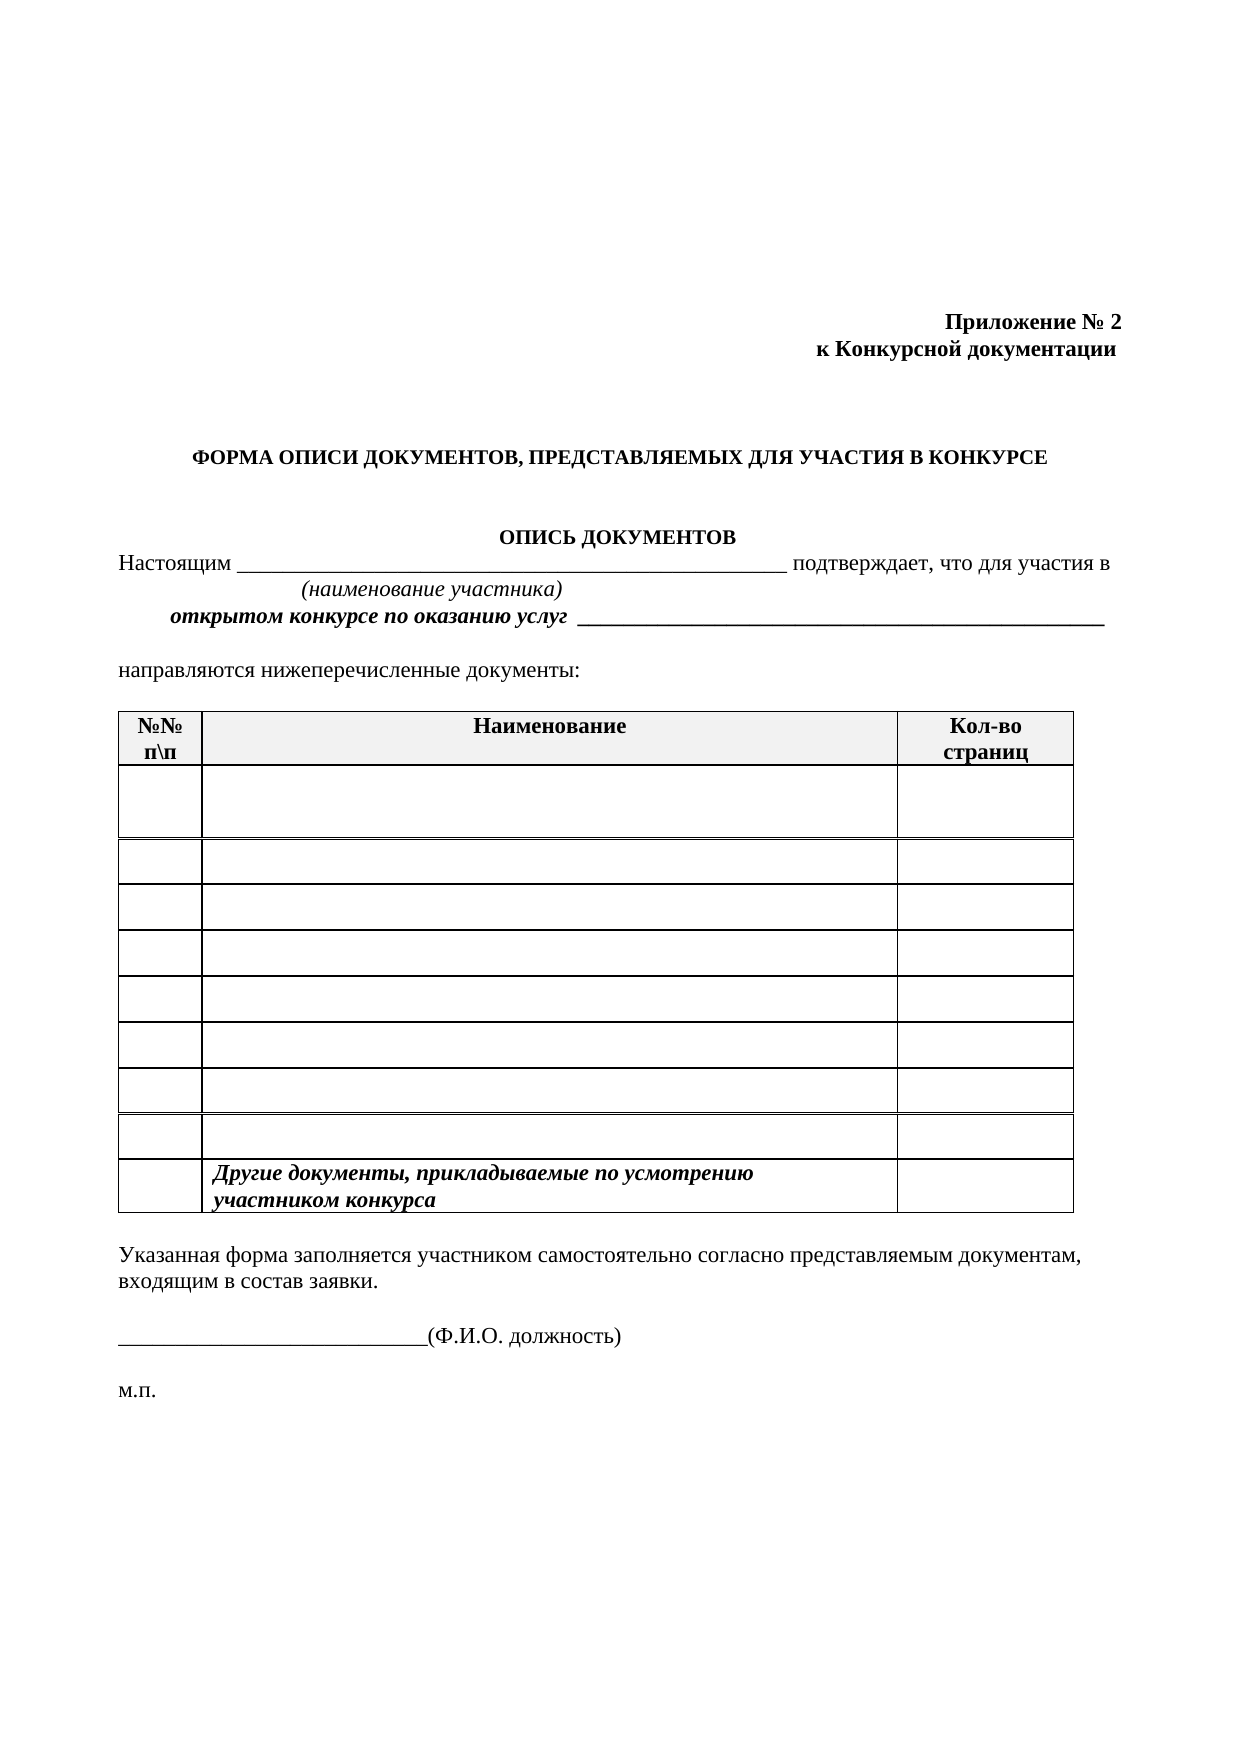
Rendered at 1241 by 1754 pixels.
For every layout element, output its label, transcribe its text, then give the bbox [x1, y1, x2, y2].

table_cell [898, 840, 1073, 883]
table_cell [203, 977, 897, 1021]
table_cell [119, 840, 201, 883]
table_header Наименование [203, 712, 897, 764]
table_cell [898, 1069, 1073, 1112]
table_cell [898, 1115, 1073, 1158]
table_cell [203, 766, 897, 837]
table_cell 1 [119, 766, 201, 837]
table_cell [203, 1069, 897, 1112]
table_cell [898, 1160, 1073, 1212]
table_cell [203, 885, 897, 929]
text Указанная форма заполняется участником самостоятельно согласно представляемым документам, входящим в состав заявки. [118, 1241, 1122, 1294]
table_cell [898, 931, 1073, 975]
table_cell [203, 931, 897, 975]
text ___________________________(Ф.И.О. должность) [118, 1322, 1122, 1348]
text м.п. [118, 1376, 1122, 1403]
table_cell [119, 977, 201, 1021]
table_header Кол-во страниц [898, 712, 1073, 764]
table_cell [898, 1023, 1073, 1067]
text Настоящим ________________________________________________ подтверждает, что для участия в [118, 549, 1122, 576]
text ФОРМА ОПИСИ ДОКУМЕНТОВ, ПРЕДСТАВЛЯЕМЫХ ДЛЯ УЧАСТИЯ В КОНКУРСЕ [118, 445, 1122, 469]
table_cell Другие документы, прикладываемые по усмотрению участником конкурса [203, 1160, 897, 1212]
text открытом конкурсе по оказанию услуг ______________________________________________ [118, 602, 1161, 628]
table_cell [203, 1023, 897, 1067]
table_cell [119, 1069, 201, 1112]
table_cell [203, 1115, 897, 1158]
text к Конкурсной документации [118, 334, 1122, 361]
table_cell [898, 977, 1073, 1021]
text Приложение № 2 [118, 308, 1122, 334]
table_cell [898, 766, 1073, 837]
table_cell [119, 1115, 201, 1158]
table_cell [898, 885, 1073, 929]
table_header №№ п\п [119, 712, 201, 764]
table_cell [119, 1160, 201, 1212]
table_cell [119, 885, 201, 929]
table_cell [119, 1023, 201, 1067]
text ОПИСЬ ДОКУМЕНТОВ [118, 525, 1122, 549]
table_cell [203, 840, 897, 883]
table_cell [119, 931, 201, 975]
text (наименование участника) [118, 576, 1122, 602]
text направляются нижеперечисленные документы: [118, 656, 1132, 683]
